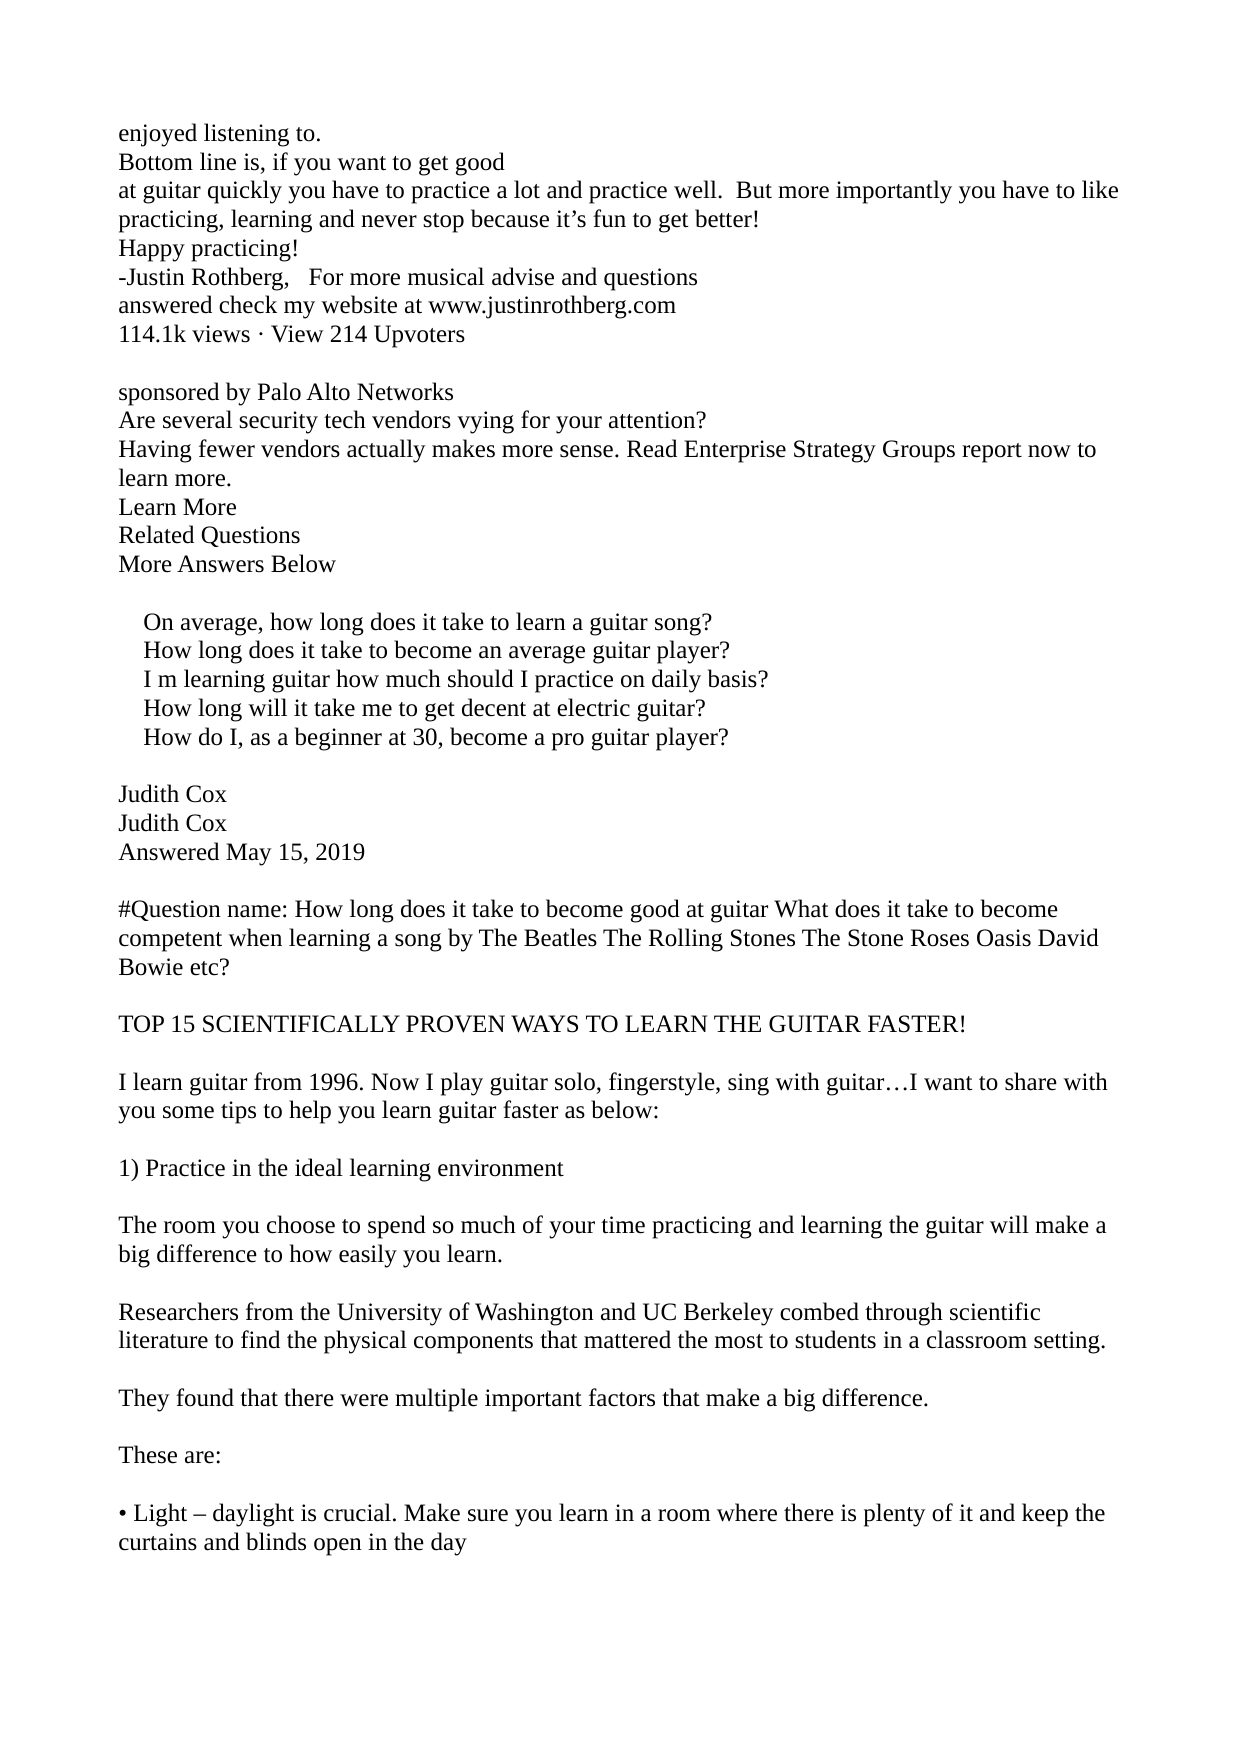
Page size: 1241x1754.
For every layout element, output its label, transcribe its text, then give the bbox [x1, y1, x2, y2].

text I learn guitar from 1996. Now I play guitar solo, fingerstyle, sing with guitar…I want to share with you some tips to help you learn guitar faster as below: [118, 1067, 1122, 1124]
text The room you choose to spend so much of your time practicing and learning the guitar will make a big difference to how easily you learn. [118, 1211, 1122, 1268]
text sponsored by Palo Alto Networks [118, 377, 1122, 406]
text They found that there were multiple important factors that make a big difference. [118, 1383, 1122, 1412]
text How long will it take me to get decent at electric guitar? [118, 693, 1122, 722]
text Are several security tech vendors vying for your attention? [118, 406, 1122, 434]
text Related Questions [118, 521, 1122, 549]
text Having fewer vendors actually makes more sense. Read Enterprise Strategy Groups report now to learn more. [118, 434, 1122, 492]
text #Question name: How long does it take to become good at guitar What does it take to become competent when learning a song by The Beatles The Rolling Stones The Stone Roses Oasis David Bowie etc? [118, 894, 1122, 981]
text Bottom line is, if you want to get good [118, 147, 1122, 176]
text at guitar quickly you have to practice a lot and practice well. But more importantly you have to like [118, 176, 1122, 204]
text These are: [118, 1441, 1122, 1469]
text enjoyed listening to. [118, 118, 1122, 147]
text How long does it take to become an average guitar player? [118, 636, 1122, 664]
text Researchers from the University of Washington and UC Berkeley combed through scientific literature to find the physical components that mattered the most to students in a classroom setting. [118, 1297, 1122, 1354]
text Judith Cox [118, 808, 1122, 837]
text On average, how long does it take to learn a guitar song? [118, 607, 1122, 636]
text answered check my website at www.justinrothberg.com [118, 291, 1122, 319]
text Judith Cox [118, 779, 1122, 808]
text I m learning guitar how much should I practice on daily basis? [118, 664, 1122, 693]
text TOP 15 SCIENTIFICALLY PROVEN WAYS TO LEARN THE GUITAR FASTER! [118, 1009, 1122, 1038]
text 114.1k views · View 214 Upvoters [118, 319, 1122, 348]
text Learn More [118, 492, 1122, 521]
text How do I, as a beginner at 30, become a pro guitar player? [118, 722, 1122, 751]
text practicing, learning and never stop because it’s fun to get better! [118, 204, 1122, 233]
text Answered May 15, 2019 [118, 837, 1122, 866]
text Happy practicing! [118, 233, 1122, 262]
text -Justin Rothberg, For more musical advise and questions [118, 262, 1122, 291]
text More Answers Below [118, 549, 1122, 578]
text 1) Practice in the ideal learning environment [118, 1153, 1122, 1182]
text • Light – daylight is crucial. Make sure you learn in a room where there is plenty of it and keep the curtains and blinds open in the day [118, 1498, 1122, 1556]
